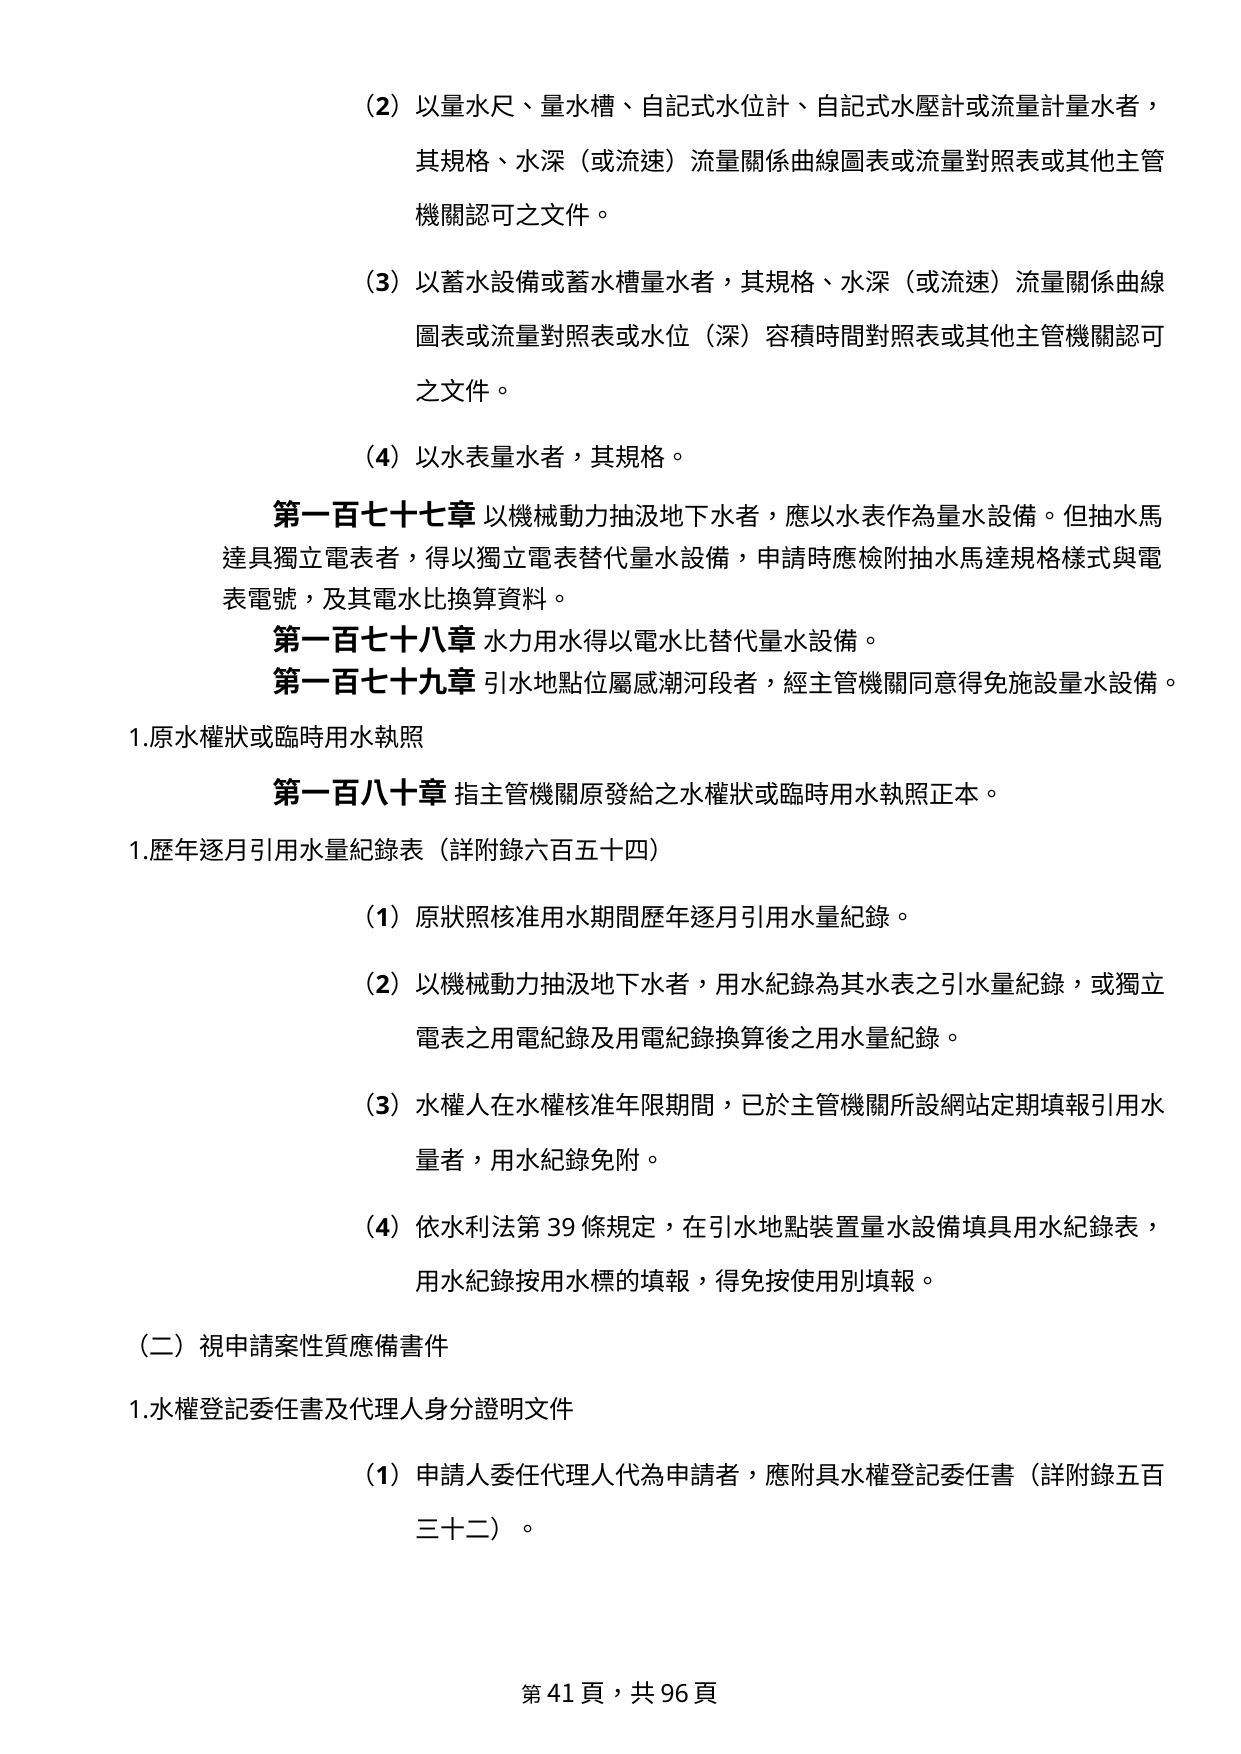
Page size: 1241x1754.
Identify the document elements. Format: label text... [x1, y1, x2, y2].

subtitle 以水表量水者，其規格。 [415, 438, 1165, 474]
subtitle 歷年逐月引用水量紀錄表（詳附錄七百） [149, 831, 1165, 867]
list 以機械動力抽汲地下水者，應以水表作為量水設備。但抽水馬達具獨立電表者，得以獨立電表替代量水設備，申請時應檢附抽水馬達規格樣式與電表電號，及其電水比換算資料。 [222, 492, 1165, 617]
subtitle 以機械動力抽汲地下水者，用水紀錄為其水表之引水量紀錄，或獨立電表之用電紀錄及用電紀錄換算後之用水量紀錄。 [415, 964, 1165, 1055]
subtitle 申請人委任代理人代為申請者，應附具水權登記委任書（詳附錄五百七十八）。 [415, 1455, 1165, 1546]
subtitle 以蓄水設備或蓄水槽量水者，其規格、水深（或流速）流量關係曲線圖表或流量對照表或水位（深）容積時間對照表或其他主管機關認可之文件。 [415, 262, 1165, 407]
subtitle 以量水尺、量水槽、自記式水位計、自記式水壓計或流量計量水者，其規格、水深（或流速）流量關係曲線圖表或流量對照表或其他主管機關認可之文件。 [415, 87, 1165, 232]
subtitle 水權人在水權核准年限期間，已於主管機關所設網站定期填報引用水量者，用水紀錄免附。 [415, 1086, 1165, 1176]
list 指主管機關原發給之水權狀或臨時用水執照正本。 [222, 770, 1165, 812]
list 引水地點位屬感潮河段者，經主管機關同意得免施設量水設備。 [222, 659, 1165, 701]
subtitle 原狀照核准用水期間歷年逐月引用水量紀錄。 [415, 898, 1165, 934]
subtitle 視申請案性質應備書件 [199, 1328, 1165, 1362]
list 水力用水得以電水比替代量水設備。 [222, 617, 1165, 659]
subtitle 依水利法第39條規定，在引水地點裝置量水設備填具用水紀錄表，用水紀錄按用水標的填報，得免按使用別填報。 [415, 1207, 1165, 1298]
subtitle 原水權狀或臨時用水執照 [149, 719, 1165, 753]
subtitle 水權登記委任書及代理人身分證明文件 [149, 1392, 1165, 1426]
